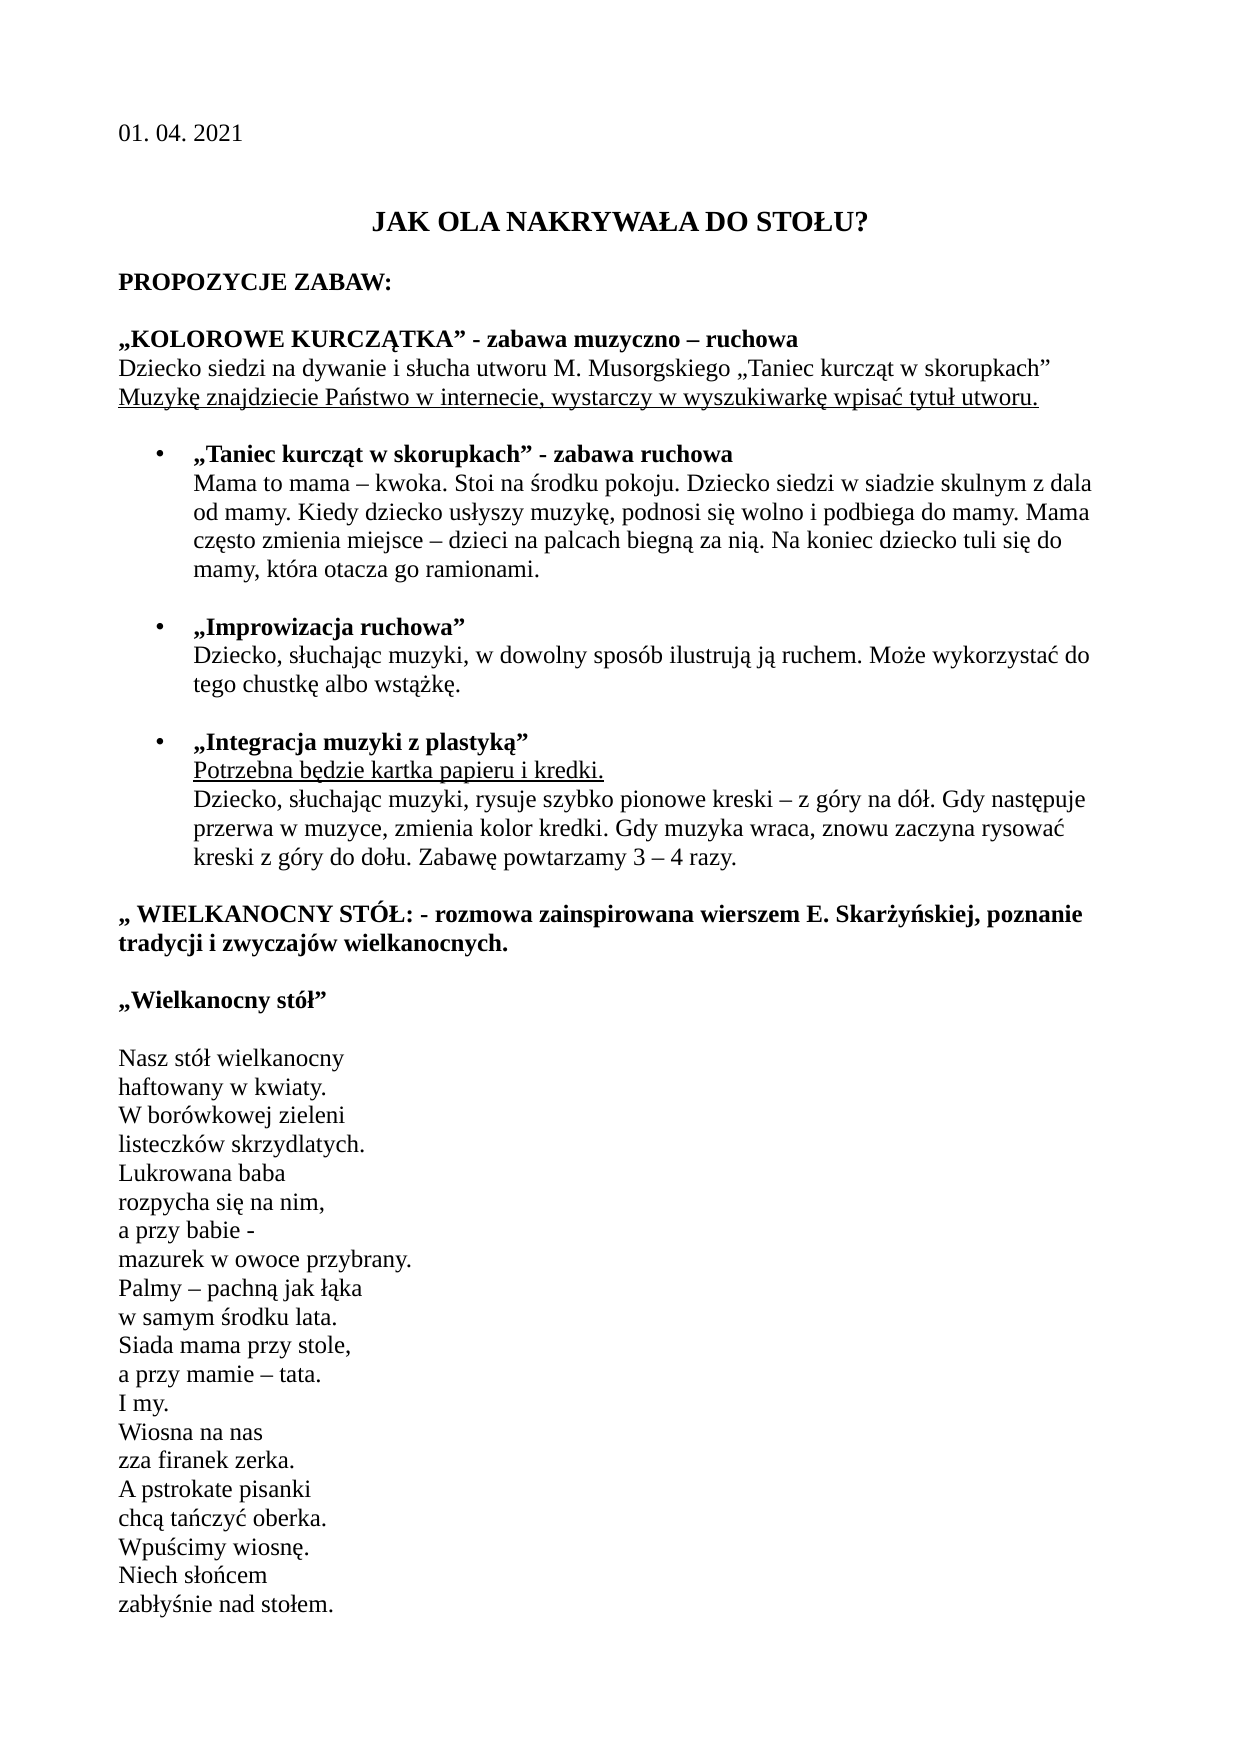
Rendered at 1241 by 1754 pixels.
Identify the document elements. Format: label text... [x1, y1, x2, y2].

text zza firanek zerka. [118, 1445, 1122, 1474]
text haftowany w kwiaty. [118, 1072, 1122, 1100]
text „Wielkanocny stół” [118, 985, 1122, 1014]
text Wpuścimy wiosnę. [118, 1532, 1122, 1560]
list Mama to mama – kwoka. Stoi na środku pokoju. Dziecko siedzi w siadzie skulnym z dala od mamy. Kiedy dziecko usłyszy muzykę, podnosi się wolno i podbiega do mamy. Mama często zmienia miejsce – dzieci na palcach biegną za nią. Na koniec dziecko tuli się do mamy, która otacza go ramionami. [156, 468, 1122, 583]
text Muzykę znajdziecie Państwo w internecie, wystarczy w wyszukiwarkę wpisać tytuł utworu. [118, 382, 1122, 410]
text JAK OLA NAKRYWAŁA DO STOŁU? [118, 204, 1122, 238]
text w samym środku lata. [118, 1302, 1122, 1330]
text PROPOZYCJE ZABAW: [118, 267, 1122, 295]
text I my. [118, 1388, 1122, 1417]
text „KOLOROWE KURCZĄTKA” - zabawa muzyczno – ruchowa [118, 324, 1122, 353]
text Palmy – pachną jak łąka [118, 1273, 1122, 1302]
text Niech słońcem [118, 1560, 1122, 1589]
text a przy babie - [118, 1215, 1122, 1244]
text A pstrokate pisanki [118, 1474, 1122, 1503]
text rozpycha się na nim, [118, 1187, 1122, 1215]
text zabłyśnie nad stołem. [118, 1589, 1122, 1618]
list Dziecko, słuchając muzyki, rysuje szybko pionowe kreski – z góry na dół. Gdy następuje przerwa w muzyce, zmienia kolor kredki. Gdy muzyka wraca, znowu zaczyna rysować kreski z góry do dołu. Zabawę powtarzamy 3 – 4 razy. [156, 784, 1122, 870]
text a przy mamie – tata. [118, 1359, 1122, 1388]
text listeczków skrzydlatych. [118, 1129, 1122, 1158]
text Nasz stół wielkanocny [118, 1043, 1122, 1072]
text 01. 04. 2021 [118, 118, 1122, 147]
text Lukrowana baba [118, 1158, 1122, 1187]
list „Taniec kurcząt w skorupkach” - zabawa ruchowa [156, 439, 1122, 468]
list Dziecko, słuchając muzyki, w dowolny sposób ilustrują ją ruchem. Może wykorzystać do tego chustkę albo wstążkę. [156, 640, 1122, 698]
list „Improwizacja ruchowa” [156, 612, 1122, 640]
list Potrzebna będzie kartka papieru i kredki. [156, 755, 1122, 784]
text W borówkowej zieleni [118, 1100, 1122, 1129]
text Siada mama przy stole, [118, 1330, 1122, 1359]
text mazurek w owoce przybrany. [118, 1244, 1122, 1273]
text chcą tańczyć oberka. [118, 1503, 1122, 1532]
text Wiosna na nas [118, 1417, 1122, 1445]
text „ WIELKANOCNY STÓŁ: - rozmowa zainspirowana wierszem E. Skarżyńskiej, poznanie tradycji i zwyczajów wielkanocnych. [118, 899, 1122, 957]
list „Integracja muzyki z plastyką” [156, 727, 1122, 755]
text Dziecko siedzi na dywanie i słucha utworu M. Musorgskiego „Taniec kurcząt w skorupkach” [118, 353, 1122, 382]
